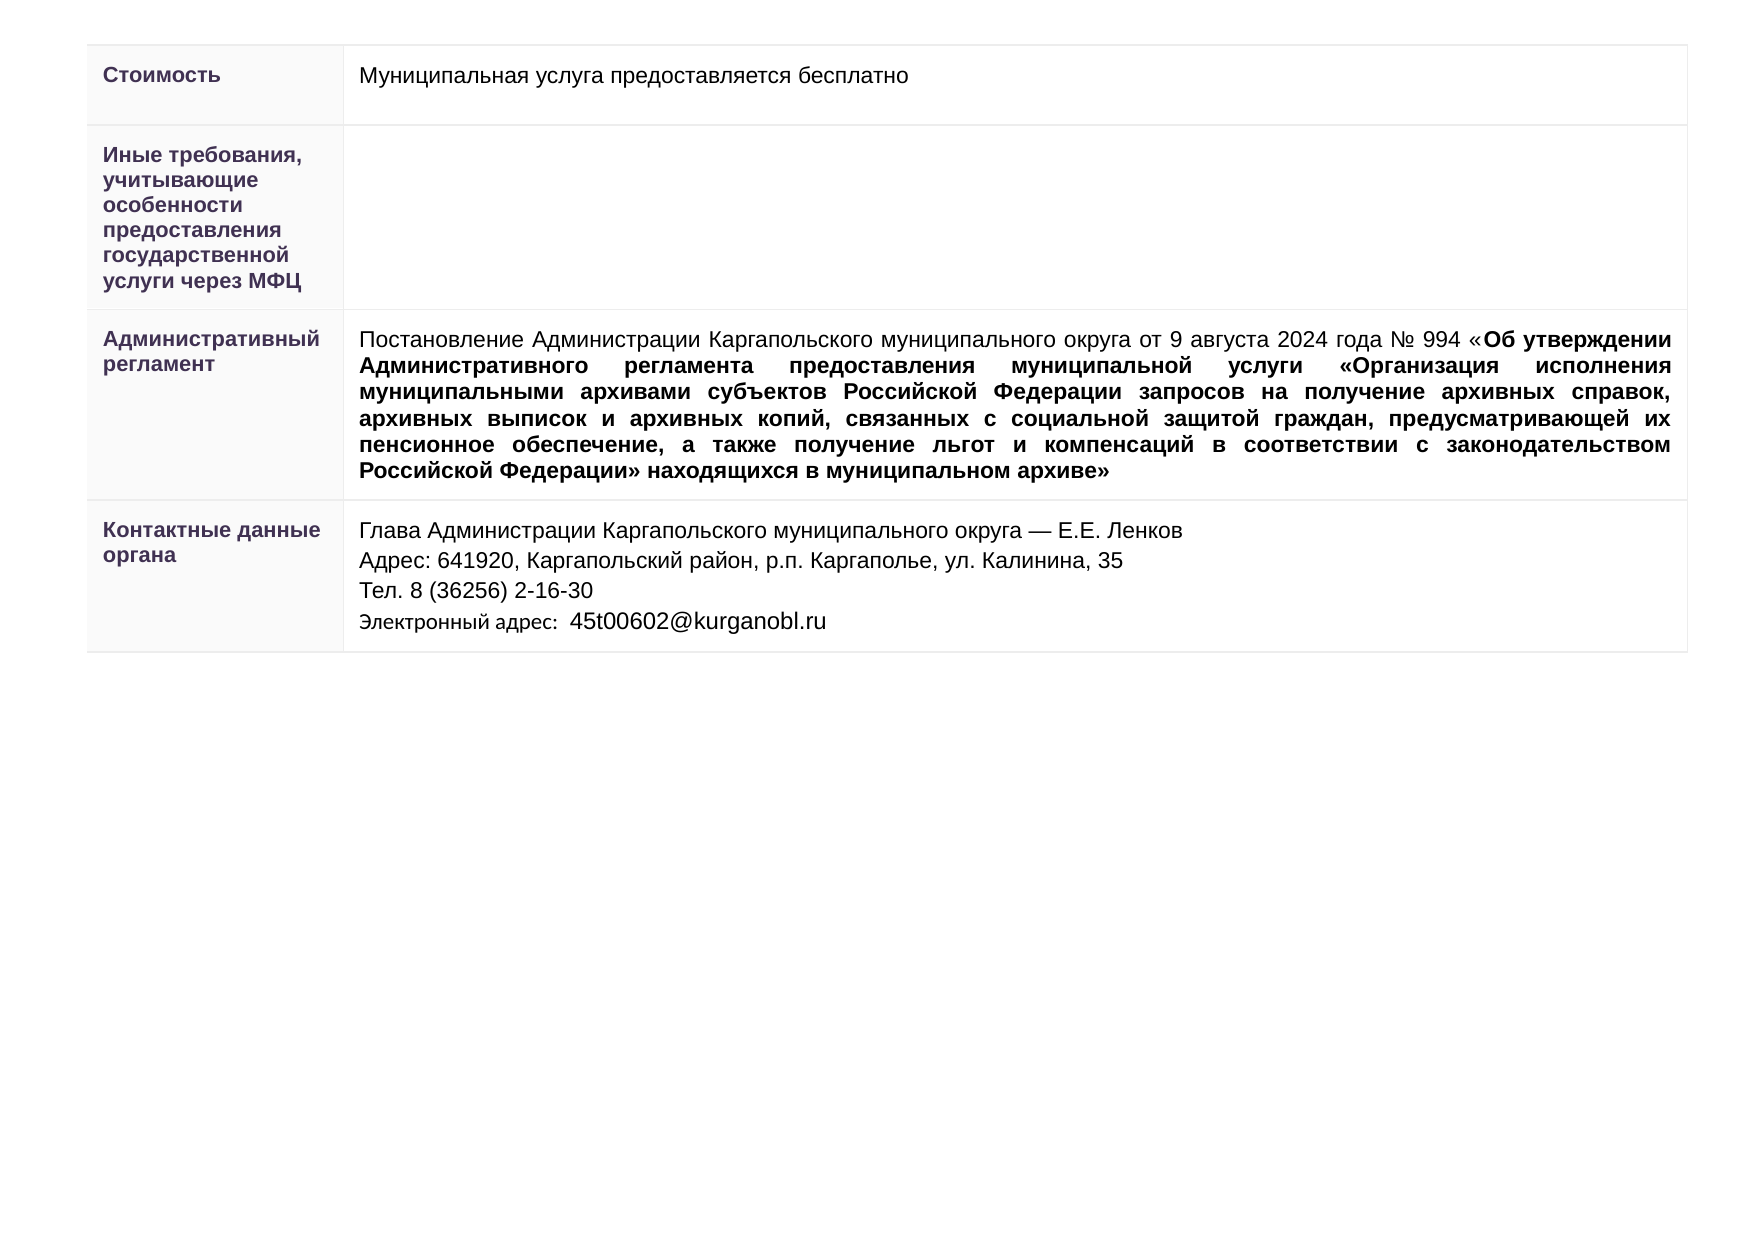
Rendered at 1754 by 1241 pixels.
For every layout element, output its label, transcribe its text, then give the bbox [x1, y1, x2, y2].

table_cell [344, 126, 1687, 308]
table_cell Стоимость [87, 46, 343, 124]
table_cell Контактные данные органа [87, 501, 343, 651]
table_cell Иные требования, учитывающие особенности предоставления государственной услуги через МФЦ [87, 126, 343, 308]
table_cell Постановление Администрации Каргапольского муниципального округа от 9 августа 2024 года № 994 «Об утверждении Административного регламента предоставления муниципальной услуги «Организация исполнения муниципальными архивами субъектов Российской Федерации запросов на получение архивных справок, архивных выписок и архивных копий, связанных с социальной защитой граждан, предусматривающей их пенсионное обеспечение, а также получение льгот и компенсаций в соответствии с законодательством Российской Федерации» находящихся в муниципальном архиве» [344, 310, 1687, 499]
table_cell Глава Администрации Каргапольского муниципального округа — Е.Е. Ленков Адрес: 641920, Каргапольский район, р.п. Каргаполье, ул. Калинина, 35 Тел. 8 (36256) 2-16-30 Электронный адрес: 45t00602@kurganobl.ru [344, 501, 1687, 651]
table_cell Административный регламент [87, 310, 343, 499]
table_cell Муниципальная услуга предоставляется бесплатно [344, 46, 1687, 124]
